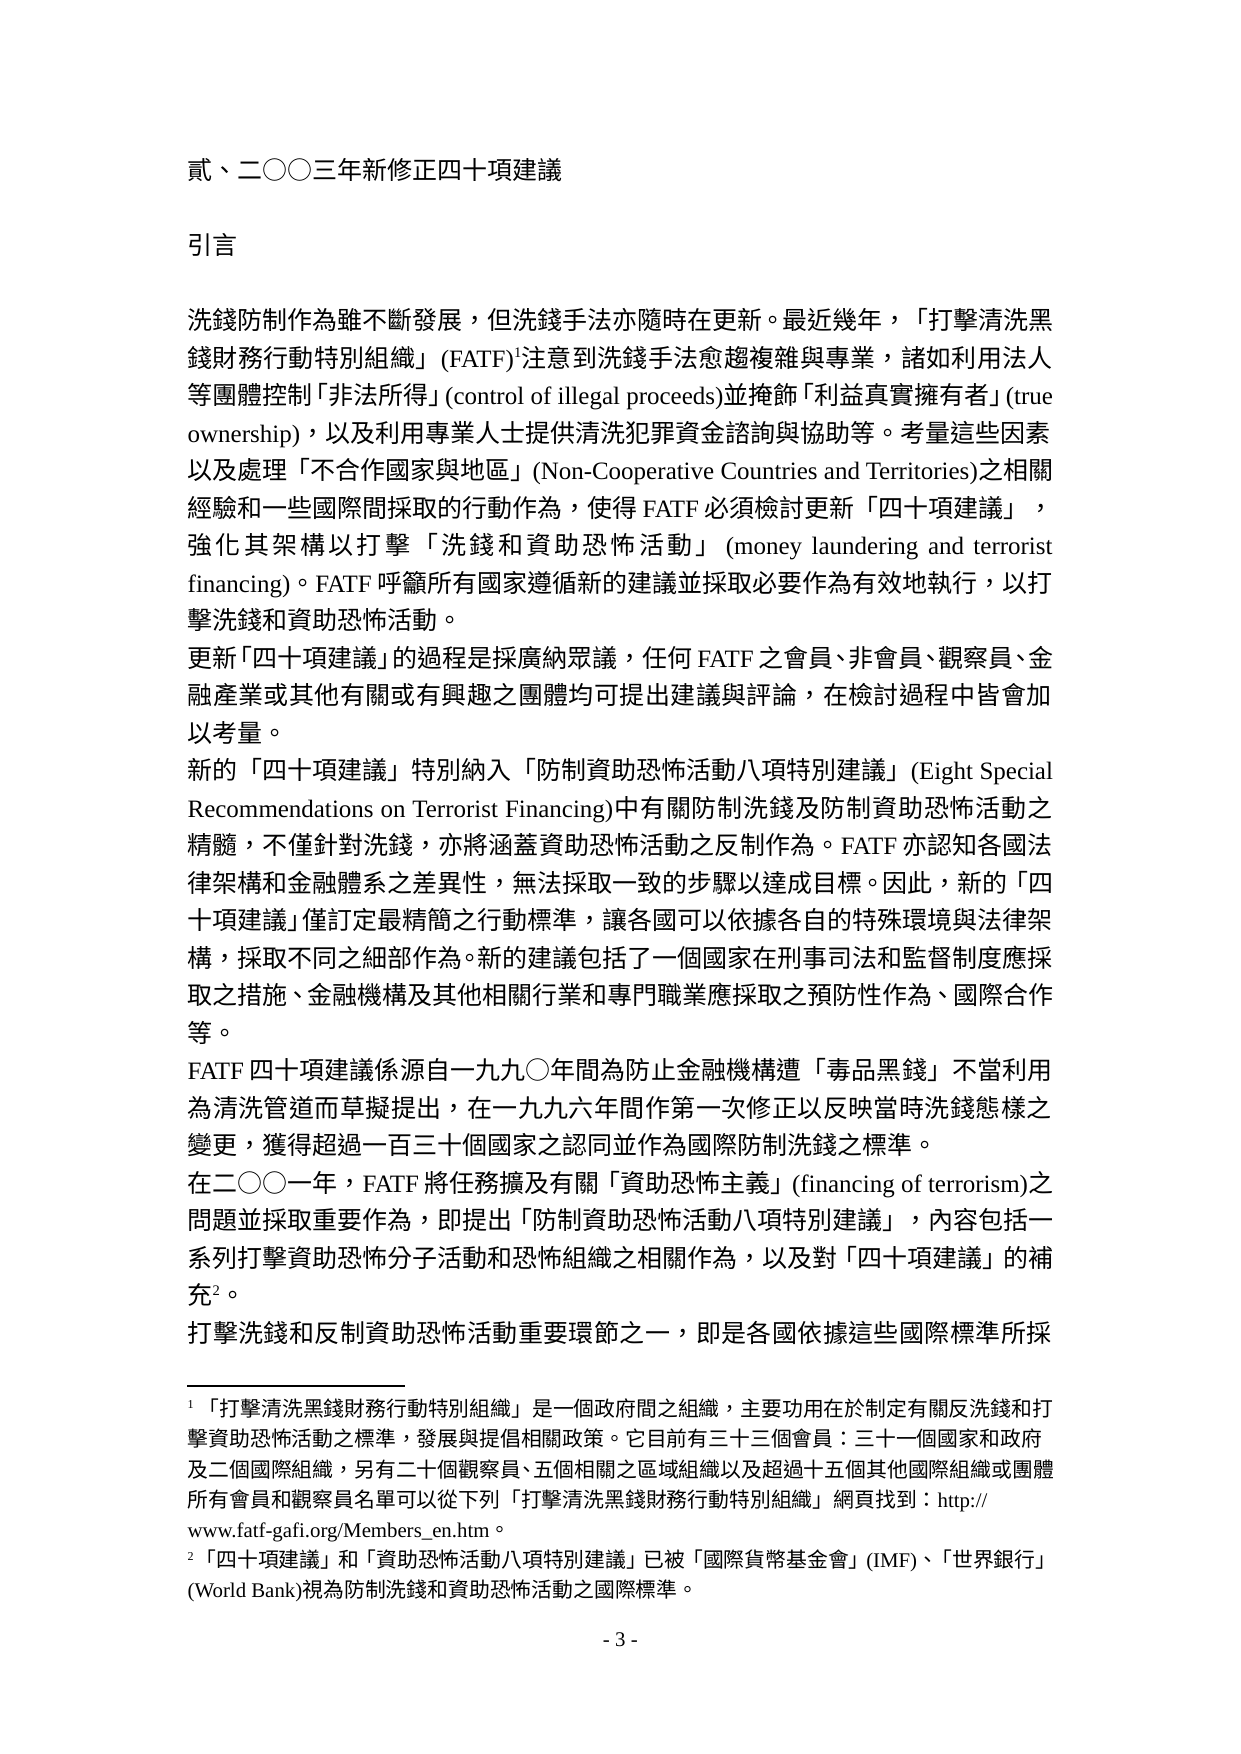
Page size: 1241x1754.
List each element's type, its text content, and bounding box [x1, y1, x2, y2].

text 引言 [187, 225, 1053, 262]
text 洗錢防制作為雖不斷發展，但洗錢手法亦隨時在更新。最近幾年，「打擊清洗黑錢財務行動特別組織」(FATF)注意到洗錢手法愈趨複雜與專業，諸如利用法人等團體控制「非法所得」(control of illegal proceeds)並掩飾「利益真實擁有者」(true ownership)，以及利用專業人士提供清洗犯罪資金諮詢與協助等。考量這些因素以及處理「不合作國家與地區」(Non-Cooperative Countries and Territories)之相關經驗和一些國際間採取的行動作為，使得FATF必須檢討更新「四十項建議」，強化其架構以打擊「洗錢和資助恐怖活動」(money laundering and terrorist financing)。FATF呼籲所有國家遵循新的建議並採取必要作為有效地執行，以打擊洗錢和資助恐怖活動。 [187, 300, 1053, 637]
text 貳、二○○三年新修正四十項建議 [187, 150, 1053, 187]
text FATF四十項建議係源自一九九○年間為防止金融機構遭「毒品黑錢」不當利用為清洗管道而草擬提出，在一九九六年間作第一次修正以反映當時洗錢態樣之變更，獲得超過一百三十個國家之認同並作為國際防制洗錢之標準。 [187, 1050, 1053, 1162]
text 「打擊清洗黑錢財務行動特別組織」是一個政府間之組織，主要功用在於制定有關反洗錢和打擊資助恐怖活動之標準，發展與提倡相關政策。它目前有三十三個會員：三十一個國家和政府及二個國際組織，另有二十個觀察員、五個相關之區域組織以及超過十五個其他國際組織或團體。所有會員和觀察員名單可以從下列「打擊清洗黑錢財務行動特別組織」網頁找到：http://www.fatf-gafi.org/Members_en.htm。 [187, 1392, 1053, 1543]
text 更新「四十項建議」的過程是採廣納眾議，任何FATF之會員、非會員、觀察員、金融產業或其他有關或有興趣之團體均可提出建議與評論，在檢討過程中皆會加以考量。 [187, 637, 1053, 750]
text 「四十項建議」和「資助恐怖活動八項特別建議」已被「國際貨幣基金會」(IMF)、「世界銀行」(World Bank)視為防制洗錢和資助恐怖活動之國際標準。 [187, 1543, 1053, 1604]
text 新的「四十項建議」特別納入「防制資助恐怖活動八項特別建議」(Eight Special Recommendations on Terrorist Financing)中有關防制洗錢及防制資助恐怖活動之精髓，不僅針對洗錢，亦將涵蓋資助恐怖活動之反制作為。FATF亦認知各國法律架構和金融體系之差異性，無法採取一致的步驟以達成目標。因此，新的「四十項建議」僅訂定最精簡之行動標準，讓各國可以依據各自的特殊環境與法律架構，採取不同之細部作為。新的建議包括了一個國家在刑事司法和監督制度應採取之措施、金融機構及其他相關行業和專門職業應採取之預防性作為、國際合作等。 [187, 750, 1053, 1050]
text 在二○○一年，FATF將任務擴及有關「資助恐怖主義」(financing of terrorism)之問題並採取重要作為，即提出「防制資助恐怖活動八項特別建議」，內容包括一系列打擊資助恐怖分子活動和恐怖組織之相關作為，以及對「四十項建議」的補充。 [187, 1162, 1053, 1312]
text 打擊洗錢和反制資助恐怖活動重要環節之一，即是各國依據這些國際標準所採取之作為需接受監督和評鑑。由FATF和相關區域性組織所發起之相互評鑑以及「國際貨幣基金會」(IMF)和「世界銀行」(World Bank)之評鑑，均是確保FATF建議在所有國家能夠有效遂行的重要機制。 [187, 1312, 1053, 1350]
